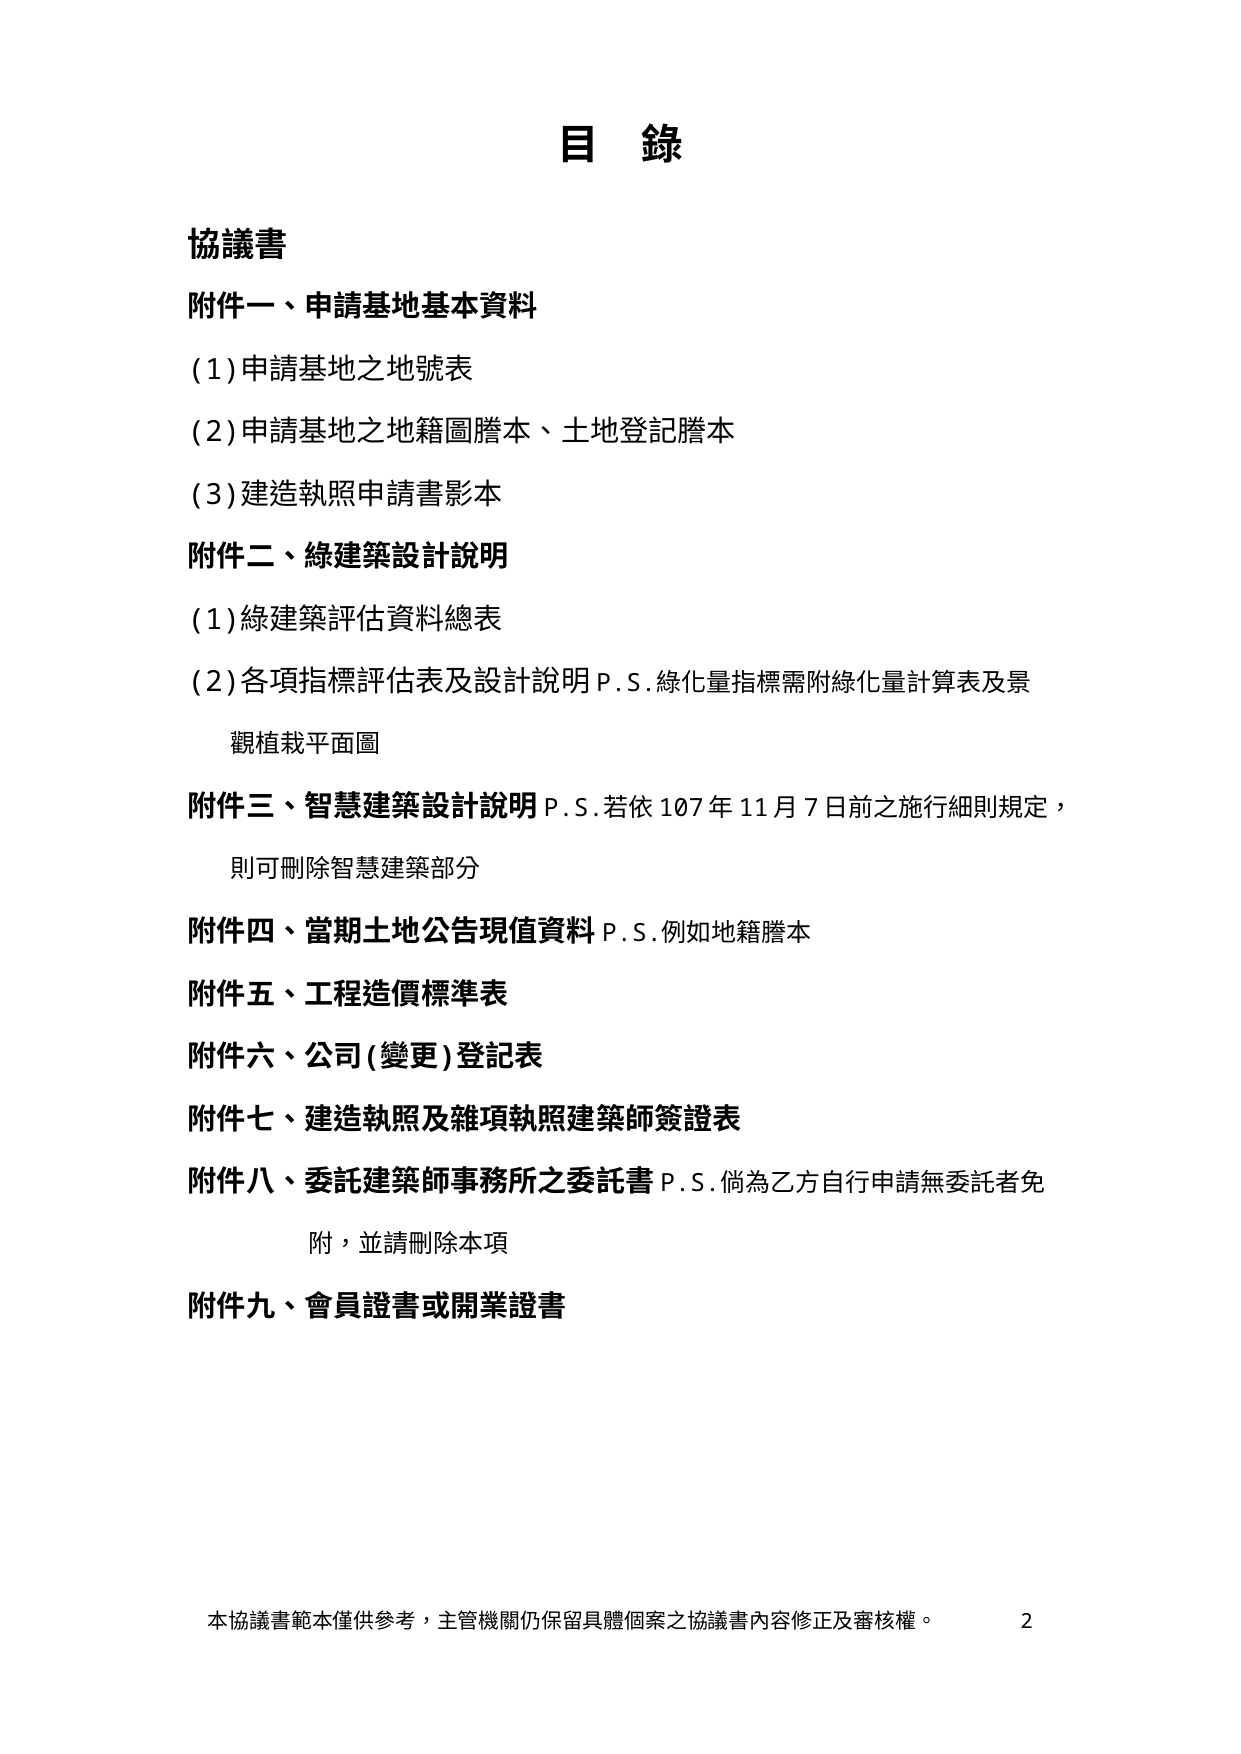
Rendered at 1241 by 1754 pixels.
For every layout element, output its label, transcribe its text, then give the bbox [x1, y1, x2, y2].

text 附件七、建造執照及雜項執照建築師簽證表 [187, 1075, 1053, 1137]
text (1)申請基地之地號表 [187, 325, 1053, 387]
text 附件八、委託建築師事務所之委託書P.S.倘為乙方自行申請無委託者免附，並請刪除本項 [187, 1137, 1053, 1262]
text 附件三、智慧建築設計說明P.S.若依107年11月7日前之施行細則規定，則可刪除智慧建築部分 [187, 762, 1053, 887]
text (1)綠建築評估資料總表 [187, 575, 1053, 637]
text (2)各項指標評估表及設計說明P.S.綠化量指標需附綠化量計算表及景觀植栽平面圖 [187, 637, 1053, 762]
text 協議書 [187, 200, 1053, 262]
text 目 錄 [187, 100, 1053, 162]
text (3)建造執照申請書影本 [187, 450, 1053, 512]
text 附件九、會員證書或開業證書 [187, 1262, 1053, 1325]
text 附件四、當期土地公告現值資料P.S.例如地籍謄本 [187, 887, 1053, 950]
text 附件一、申請基地基本資料 [187, 262, 1053, 325]
text (2)申請基地之地籍圖謄本、土地登記謄本 [187, 387, 1053, 450]
text 附件二、綠建築設計說明 [187, 512, 1053, 575]
text 附件六、公司(變更)登記表 [187, 1012, 1053, 1075]
text 附件五、工程造價標準表 [187, 950, 1053, 1012]
